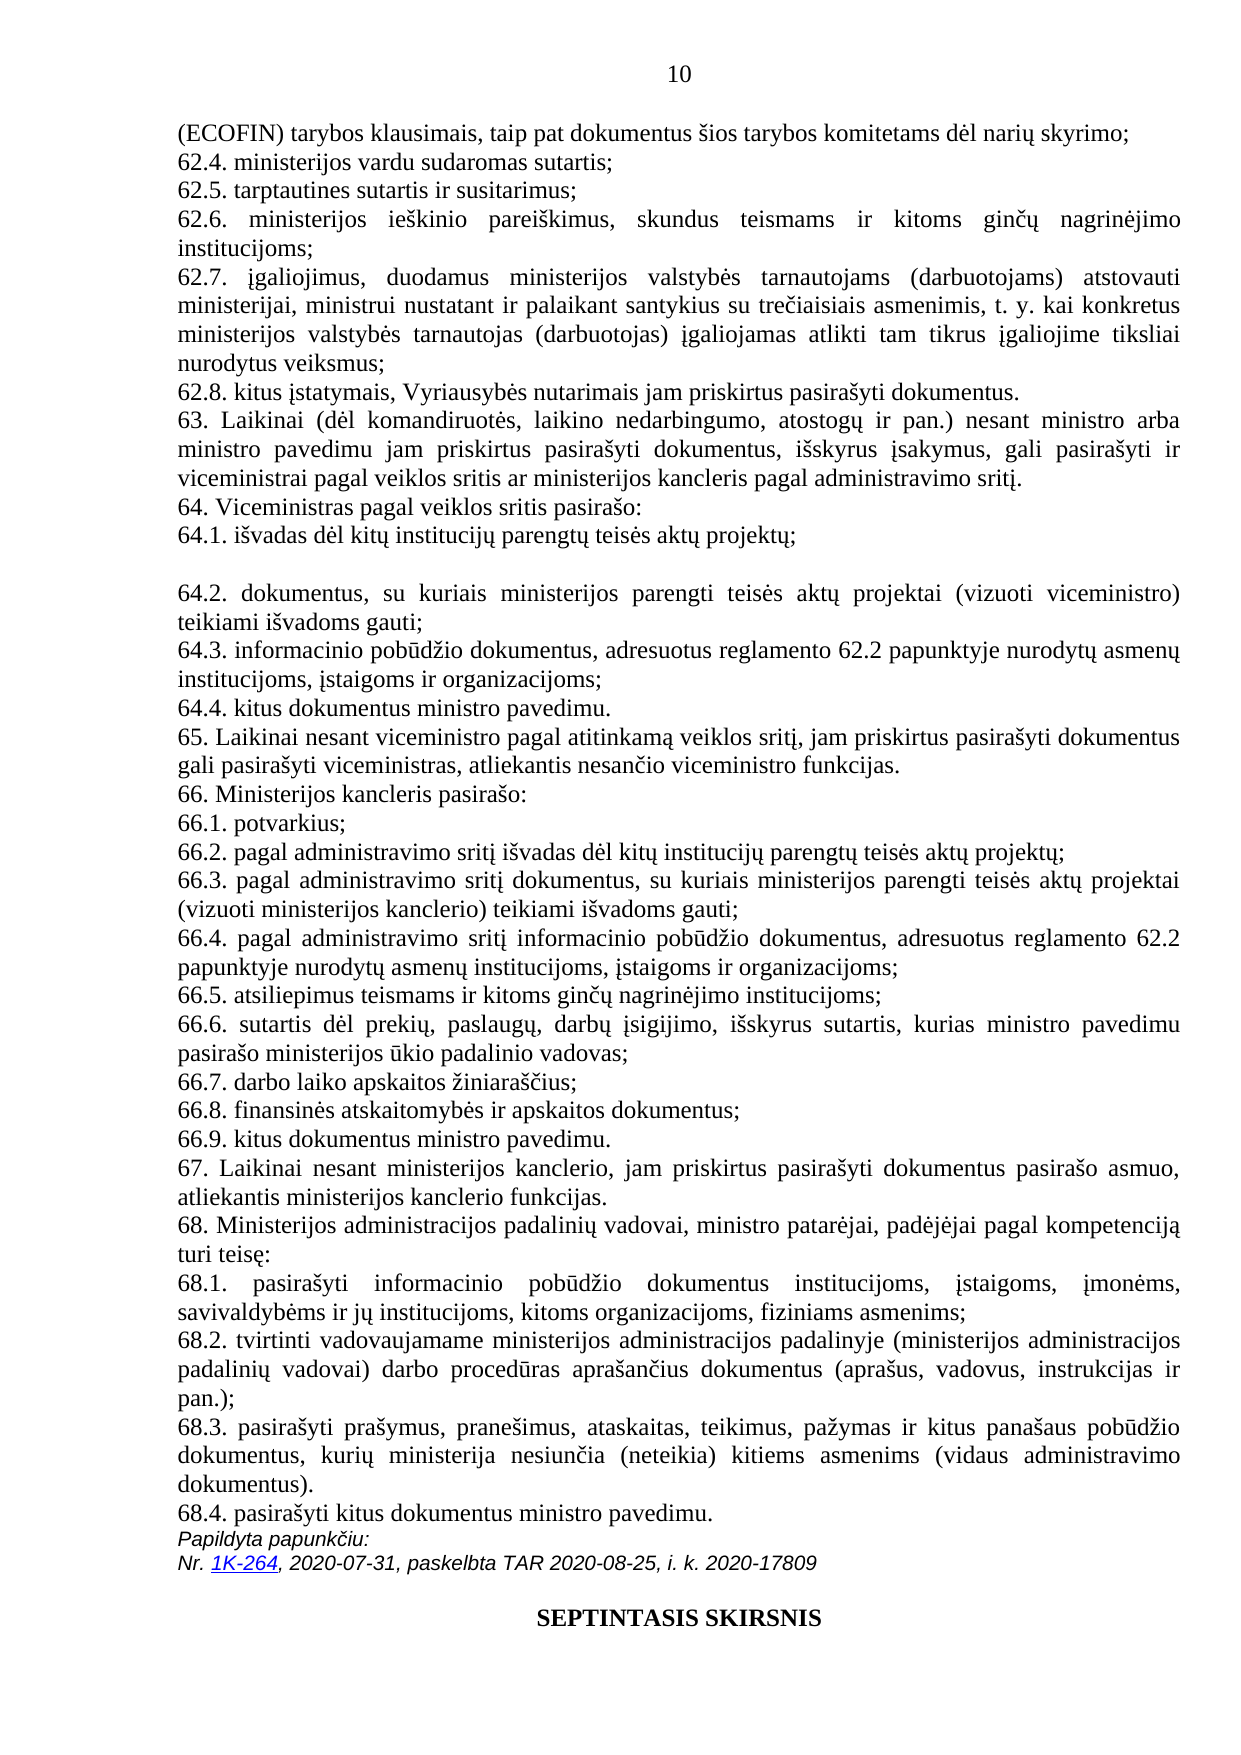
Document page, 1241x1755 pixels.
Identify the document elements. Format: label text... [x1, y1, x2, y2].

text 66.4. pagal administravimo sritį informacinio pobūdžio dokumentus, adresuotus reglamento 62.2 papunktyje nurodytų asmenų institucijoms, įstaigoms ir organizacijoms; [177, 923, 1181, 981]
text 64.1. išvadas dėl kitų institucijų parengtų teisės aktų projektų; [177, 521, 1181, 549]
text 66.7. darbo laiko apskaitos žiniaraščius; [177, 1067, 1181, 1096]
text 68.1. pasirašyti informacinio pobūdžio dokumentus institucijoms, įstaigoms, įmonėms, savivaldybėms ir jų institucijoms, kitoms organizacijoms, fiziniams asmenims; [177, 1268, 1181, 1326]
text 66.8. finansinės atskaitomybės ir apskaitos dokumentus; [177, 1096, 1181, 1124]
text 66.1. potvarkius; [177, 808, 1181, 837]
text 62.4. ministerijos vardu sudaromas sutartis; [177, 147, 1181, 176]
text 65. Laikinai nesant viceministro pagal atitinkamą veiklos sritį, jam priskirtus pasirašyti dokumentus gali pasirašyti viceministras, atliekantis nesančio viceministro funkcijas. [177, 722, 1181, 779]
text Papildyta papunkčiu: [177, 1527, 1181, 1551]
text 66.6. sutartis dėl prekių, paslaugų, darbų įsigijimo, išskyrus sutartis, kurias ministro pavedimu pasirašo ministerijos ūkio padalinio vadovas; [177, 1009, 1181, 1067]
text 63. Laikinai (dėl komandiruotės, laikino nedarbingumo, atostogų ir pan.) nesant ministro arba ministro pavedimu jam priskirtus pasirašyti dokumentus, išskyrus įsakymus, gali pasirašyti ir viceministrai pagal veiklos sritis ar ministerijos kancleris pagal administravimo sritį. [177, 406, 1181, 492]
text 64.4. kitus dokumentus ministro pavedimu. [177, 693, 1181, 722]
text 66.5. atsiliepimus teismams ir kitoms ginčų nagrinėjimo institucijoms; [177, 981, 1181, 1009]
text Nr. 1K-264, 2020-07-31, paskelbta TAR 2020-08-25, i. k. 2020-17809 [177, 1551, 1181, 1575]
text 68.2. tvirtinti vadovaujamame ministerijos administracijos padalinyje (ministerijos administracijos padalinių vadovai) darbo procedūras aprašančius dokumentus (aprašus, vadovus, instrukcijas ir pan.); [177, 1326, 1181, 1412]
text SEPTINTASIS SKIRSNIS [177, 1603, 1181, 1632]
text 66.3. pagal administravimo sritį dokumentus, su kuriais ministerijos parengti teisės aktų projektai (vizuoti ministerijos kanclerio) teikiami išvadoms gauti; [177, 866, 1181, 923]
text (ECOFIN) tarybos klausimais, taip pat dokumentus šios tarybos komitetams dėl narių skyrimo; [177, 118, 1181, 147]
text 64. Viceministras pagal veiklos sritis pasirašo: [177, 492, 1181, 521]
text 62.6. ministerijos ieškinio pareiškimus, skundus teismams ir kitoms ginčų nagrinėjimo institucijoms; [177, 204, 1181, 262]
text 64.2. dokumentus, su kuriais ministerijos parengti teisės aktų projektai (vizuoti viceministro) teikiami išvadoms gauti; [177, 578, 1181, 636]
text 68. Ministerijos administracijos padalinių vadovai, ministro patarėjai, padėjėjai pagal kompetenciją turi teisę: [177, 1211, 1181, 1268]
text 62.8. kitus įstatymais, Vyriausybės nutarimais jam priskirtus pasirašyti dokumentus. [177, 377, 1181, 406]
text 62.7. įgaliojimus, duodamus ministerijos valstybės tarnautojams (darbuotojams) atstovauti ministerijai, ministrui nustatant ir palaikant santykius su trečiaisiais asmenimis, t. y. kai konkretus ministerijos valstybės tarnautojas (darbuotojas) įgaliojamas atlikti tam tikrus įgaliojime tiksliai nurodytus veiksmus; [177, 262, 1181, 377]
text 68.4. pasirašyti kitus dokumentus ministro pavedimu. [177, 1498, 1181, 1527]
text 66. Ministerijos kancleris pasirašo: [177, 779, 1181, 808]
text 62.5. tarptautines sutartis ir susitarimus; [177, 176, 1181, 204]
text 66.9. kitus dokumentus ministro pavedimu. [177, 1124, 1181, 1153]
text 67. Laikinai nesant ministerijos kanclerio, jam priskirtus pasirašyti dokumentus pasirašo asmuo, atliekantis ministerijos kanclerio funkcijas. [177, 1153, 1181, 1211]
text 64.3. informacinio pobūdžio dokumentus, adresuotus reglamento 62.2 papunktyje nurodytų asmenų institucijoms, įstaigoms ir organizacijoms; [177, 636, 1181, 693]
text 68.3. pasirašyti prašymus, pranešimus, ataskaitas, teikimus, pažymas ir kitus panašaus pobūdžio dokumentus, kurių ministerija nesiunčia (neteikia) kitiems asmenims (vidaus administravimo dokumentus). [177, 1412, 1181, 1498]
text 66.2. pagal administravimo sritį išvadas dėl kitų institucijų parengtų teisės aktų projektų; [177, 837, 1181, 866]
